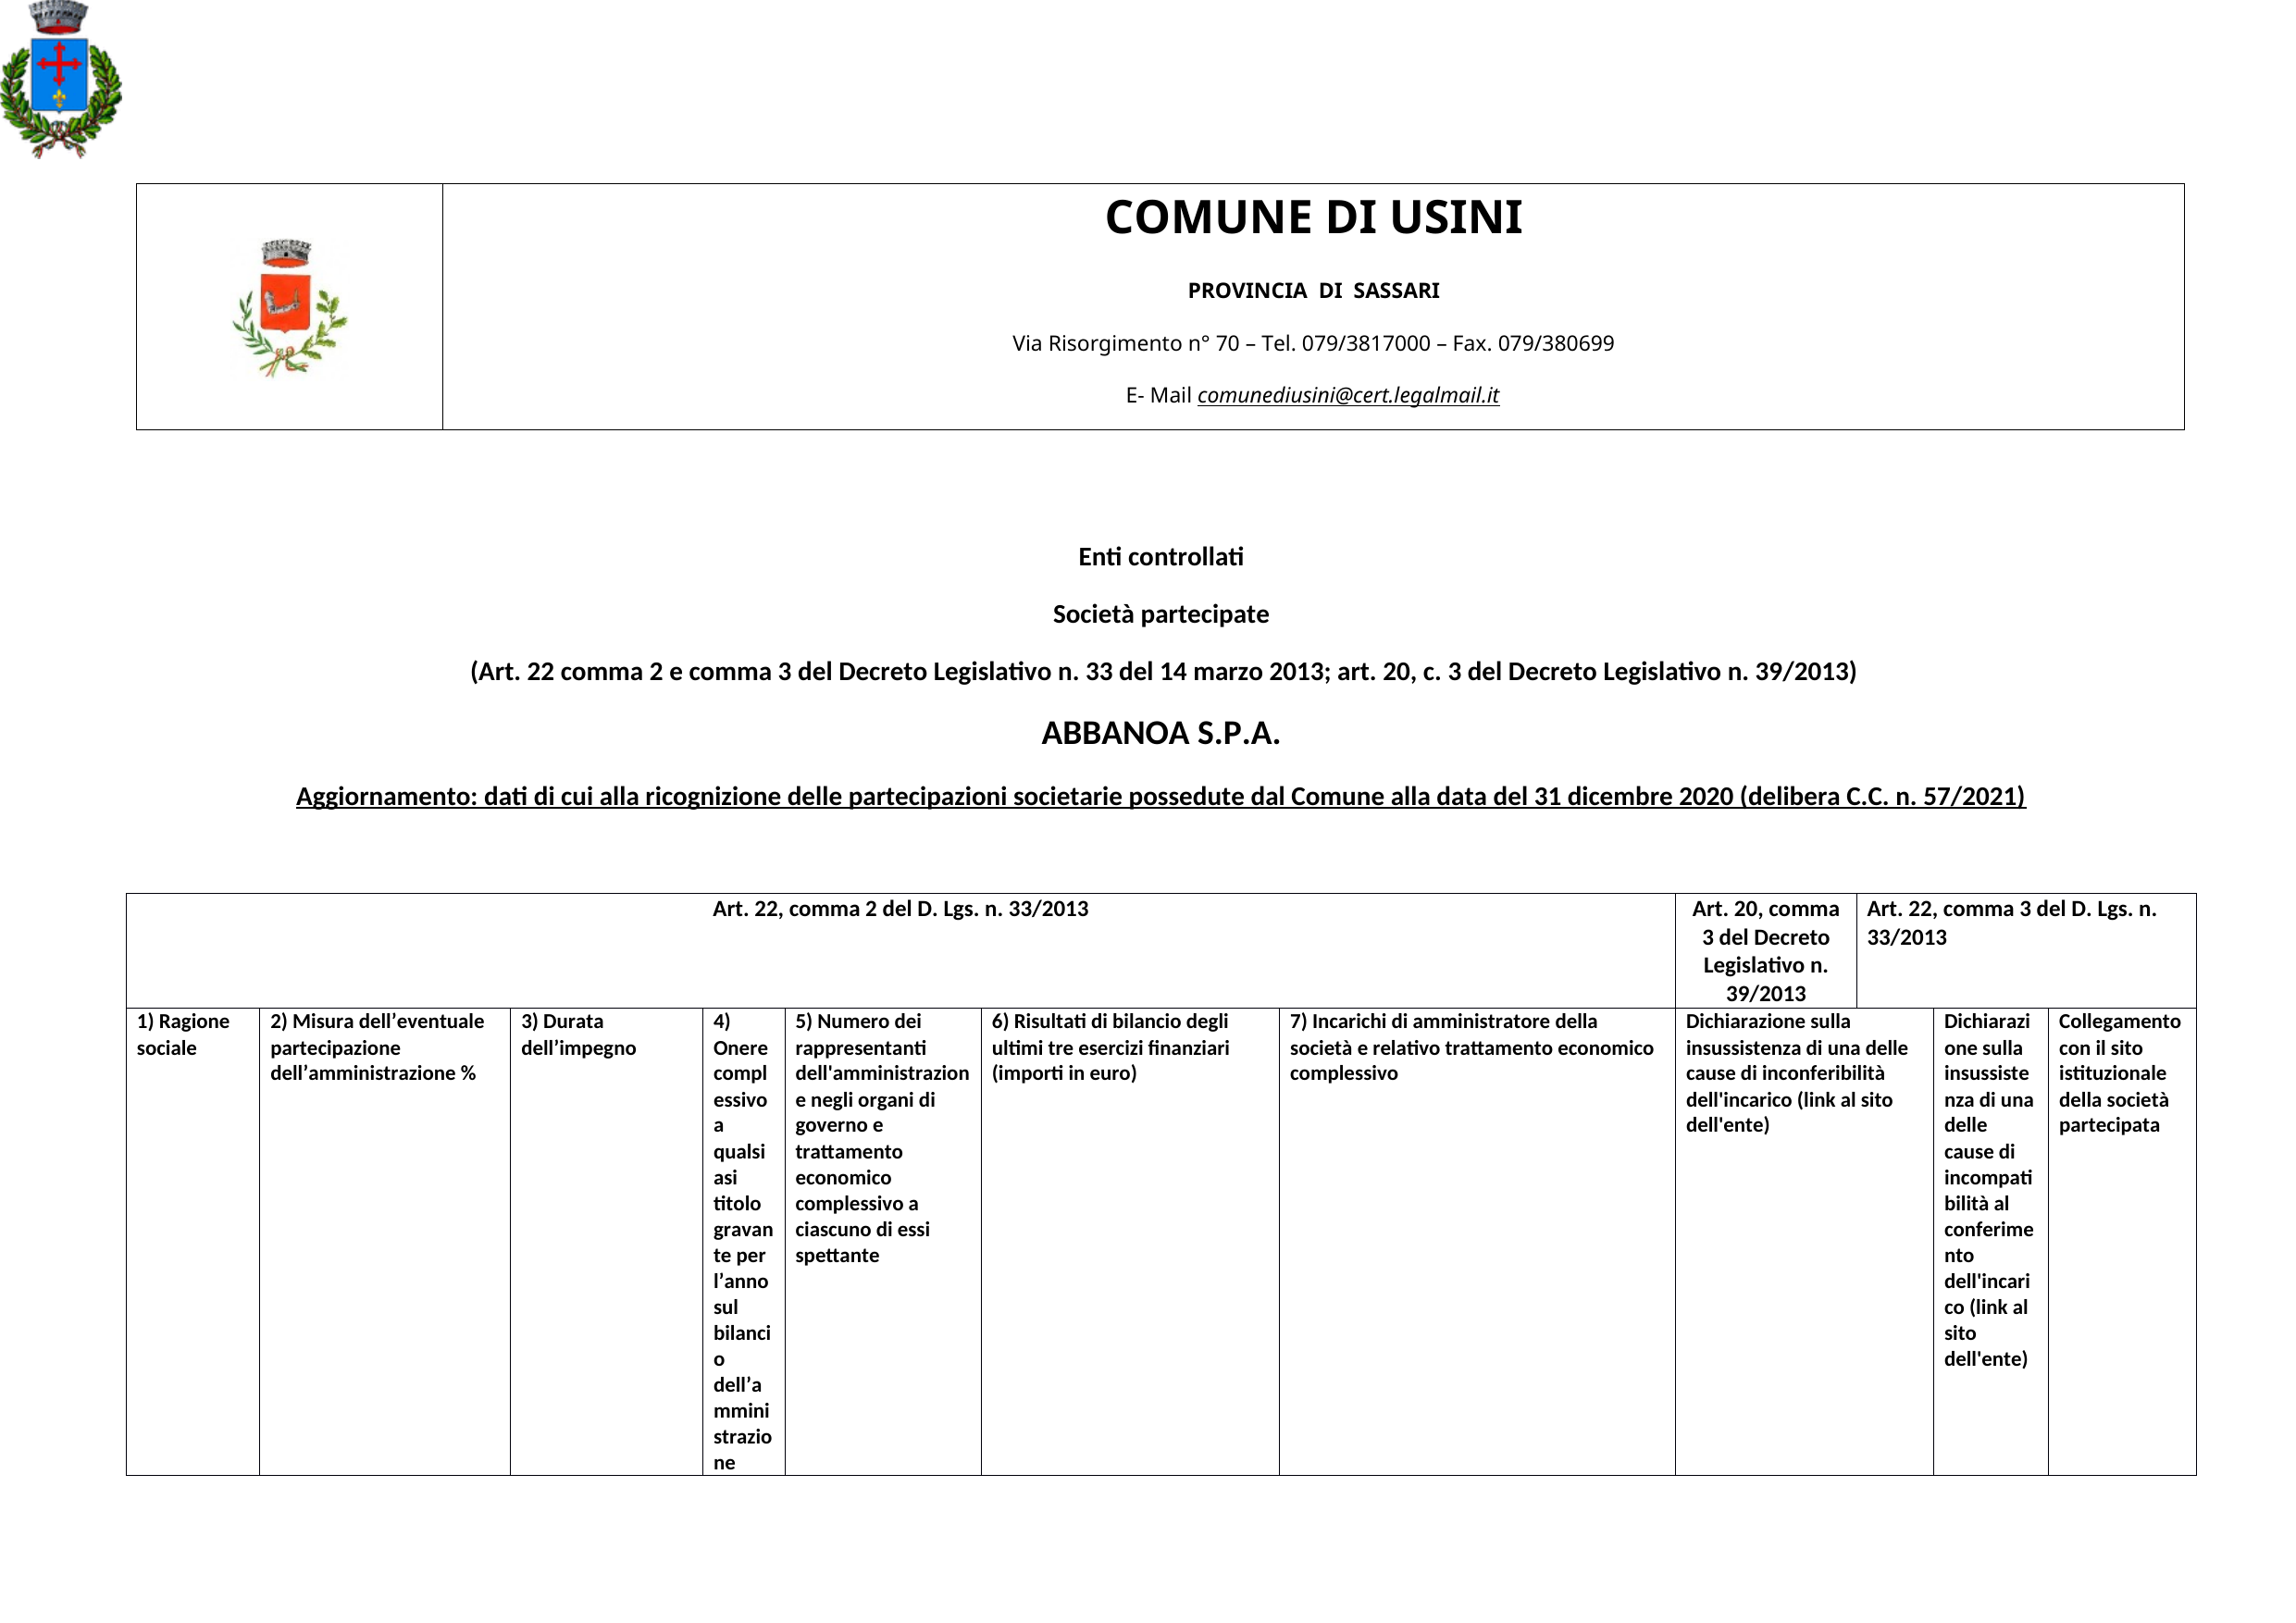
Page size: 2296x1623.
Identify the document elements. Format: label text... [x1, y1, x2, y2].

table_cell Dichiarazione sulla insussistenza di una delle cause di incompatibilità al conferimento dell'incarico (link al sito dell'ente) [1934, 1009, 2048, 1475]
text Società partecipate [137, 597, 2186, 629]
table_cell Collegamento con il sito istituzionale della società partecipata [2049, 1009, 2196, 1475]
table_cell 2) Misura dell’eventuale partecipazione dell’amministrazione % [260, 1009, 510, 1475]
table_header Art. 22, comma 3 del D. Lgs. n. 33/2013 [1857, 894, 2196, 1007]
table_cell 7) Incarichi di amministratore della società e relativo trattamento economico complessivo [1280, 1009, 1675, 1475]
text (Art. 22 comma 2 e comma 3 del Decreto Legislativo n. 33 del 14 marzo 2013; art. 20, c. 3 del Decreto Legislativo n. 39/2013) [137, 654, 2186, 687]
table_cell 1) Ragione sociale [127, 1009, 259, 1475]
text Aggiornamento: dati di cui alla ricognizione delle partecipazioni societarie possedute dal Comune alla data del 31 dicembre 2020 (delibera C.C. n. 57/2021) [137, 779, 2186, 812]
text ABBANOA S.P.A. [137, 711, 2186, 753]
table_cell 4) Onere complessivo a qualsiasi titolo gravante per l’anno sul bilancio dell’amministrazione [703, 1009, 785, 1475]
table_header Art. 20, comma 3 del Decreto Legislativo n. 39/2013 [1676, 894, 1856, 1007]
table_cell 5) Numero dei rappresentanti dell'amministrazione negli organi di governo e trattamento economico complessivo a ciascuno di essi spettante [786, 1009, 981, 1475]
text Enti controllati [137, 539, 2186, 573]
table_cell Dichiarazione sulla insussistenza di una delle cause di inconferibilità dell'incarico (link al sito dell'ente) [1676, 1009, 1933, 1475]
table_header Art. 22, comma 2 del D. Lgs. n. 33/2013 [127, 894, 1675, 1007]
table_header [137, 184, 442, 428]
table_header COMUNE DI USINI PROVINCIA DI SASSARI Via Risorgimento n° 70 – Tel. 079/3817000 – Fax. 079/380699 E- Mail comunediusini@cert.legalmail.it [443, 184, 2184, 428]
table_cell 6) Risultati di bilancio degli ultimi tre esercizi finanziari (importi in euro) [982, 1009, 1279, 1475]
picture [230, 238, 350, 381]
table_cell 3) Durata dell’impegno [511, 1009, 702, 1475]
picture [0, 0, 122, 159]
